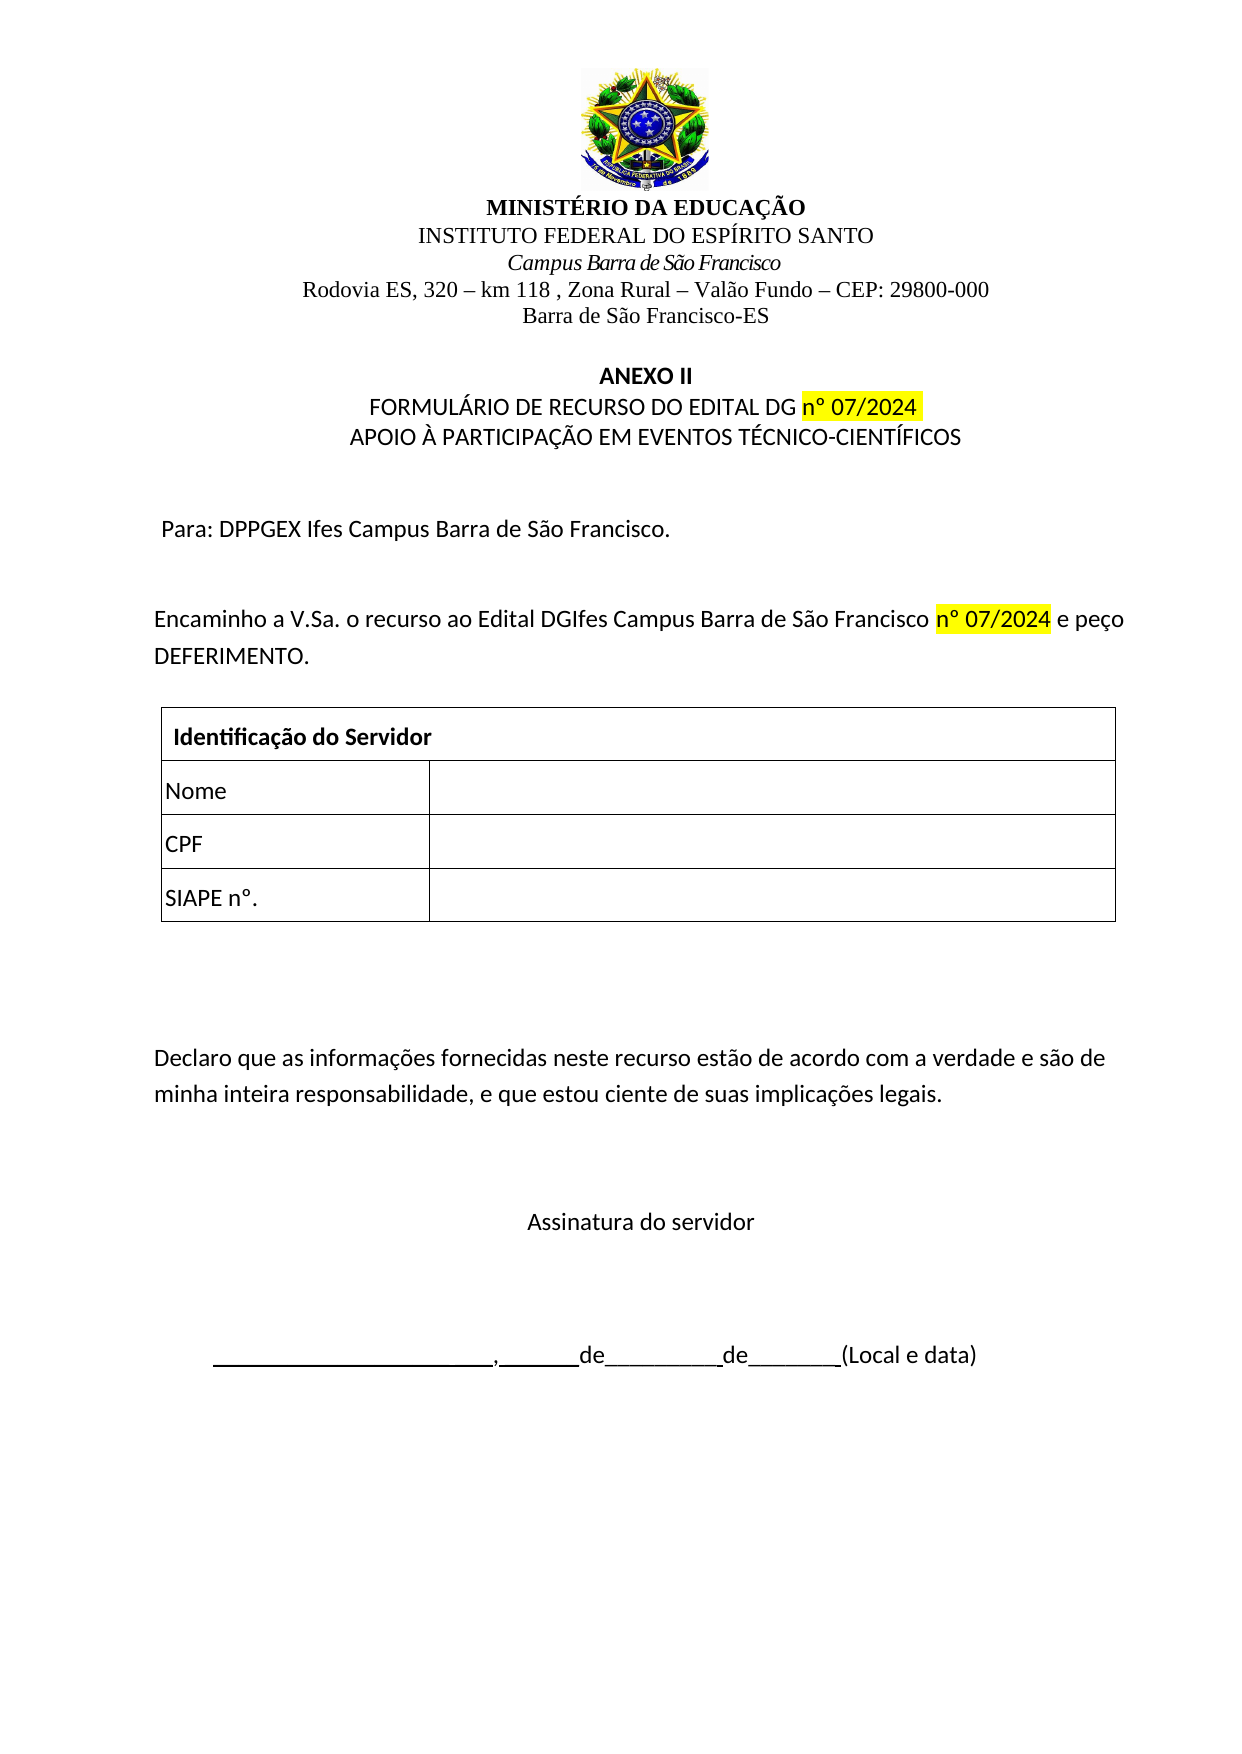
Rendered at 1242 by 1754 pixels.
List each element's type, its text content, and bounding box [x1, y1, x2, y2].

table_cell Nome [162, 761, 429, 814]
text Encaminho a V.Sa. o recurso ao Edital DGIfes Campus Barra de São Francisco nº 07/2024 e peço DEFERIMENTO. [154, 603, 1164, 671]
text Assinatura do servidor [234, 1206, 1048, 1236]
table_cell [430, 815, 1115, 867]
picture [581, 68, 709, 191]
table_cell [430, 869, 1115, 921]
text Declaro que as informações fornecidas neste recurso estão de acordo com a verdade e são de minha inteira responsabilidade, e que estou ciente de suas implicações legais. [154, 1042, 1164, 1109]
text ___________________ ___, ______de_________ de_______ (Local e data) [61, 1339, 977, 1370]
table_cell CPF [162, 815, 429, 867]
table_cell [430, 761, 1115, 814]
text FORMULÁRIO DE RECURSO DO EDITAL DG nº 07/2024 [127, 391, 1164, 421]
table_header Identificação do Servidor [162, 708, 1115, 760]
text ANEXO II [127, 360, 1164, 391]
table_cell SIAPE nº. [162, 869, 429, 921]
text APOIO À PARTICIPAÇÃO EM EVENTOS TÉCNICO-CIENTÍFICOS [27, 421, 1109, 452]
text Para: DPPGEX Ifes Campus Barra de São Francisco. [127, 482, 1164, 543]
